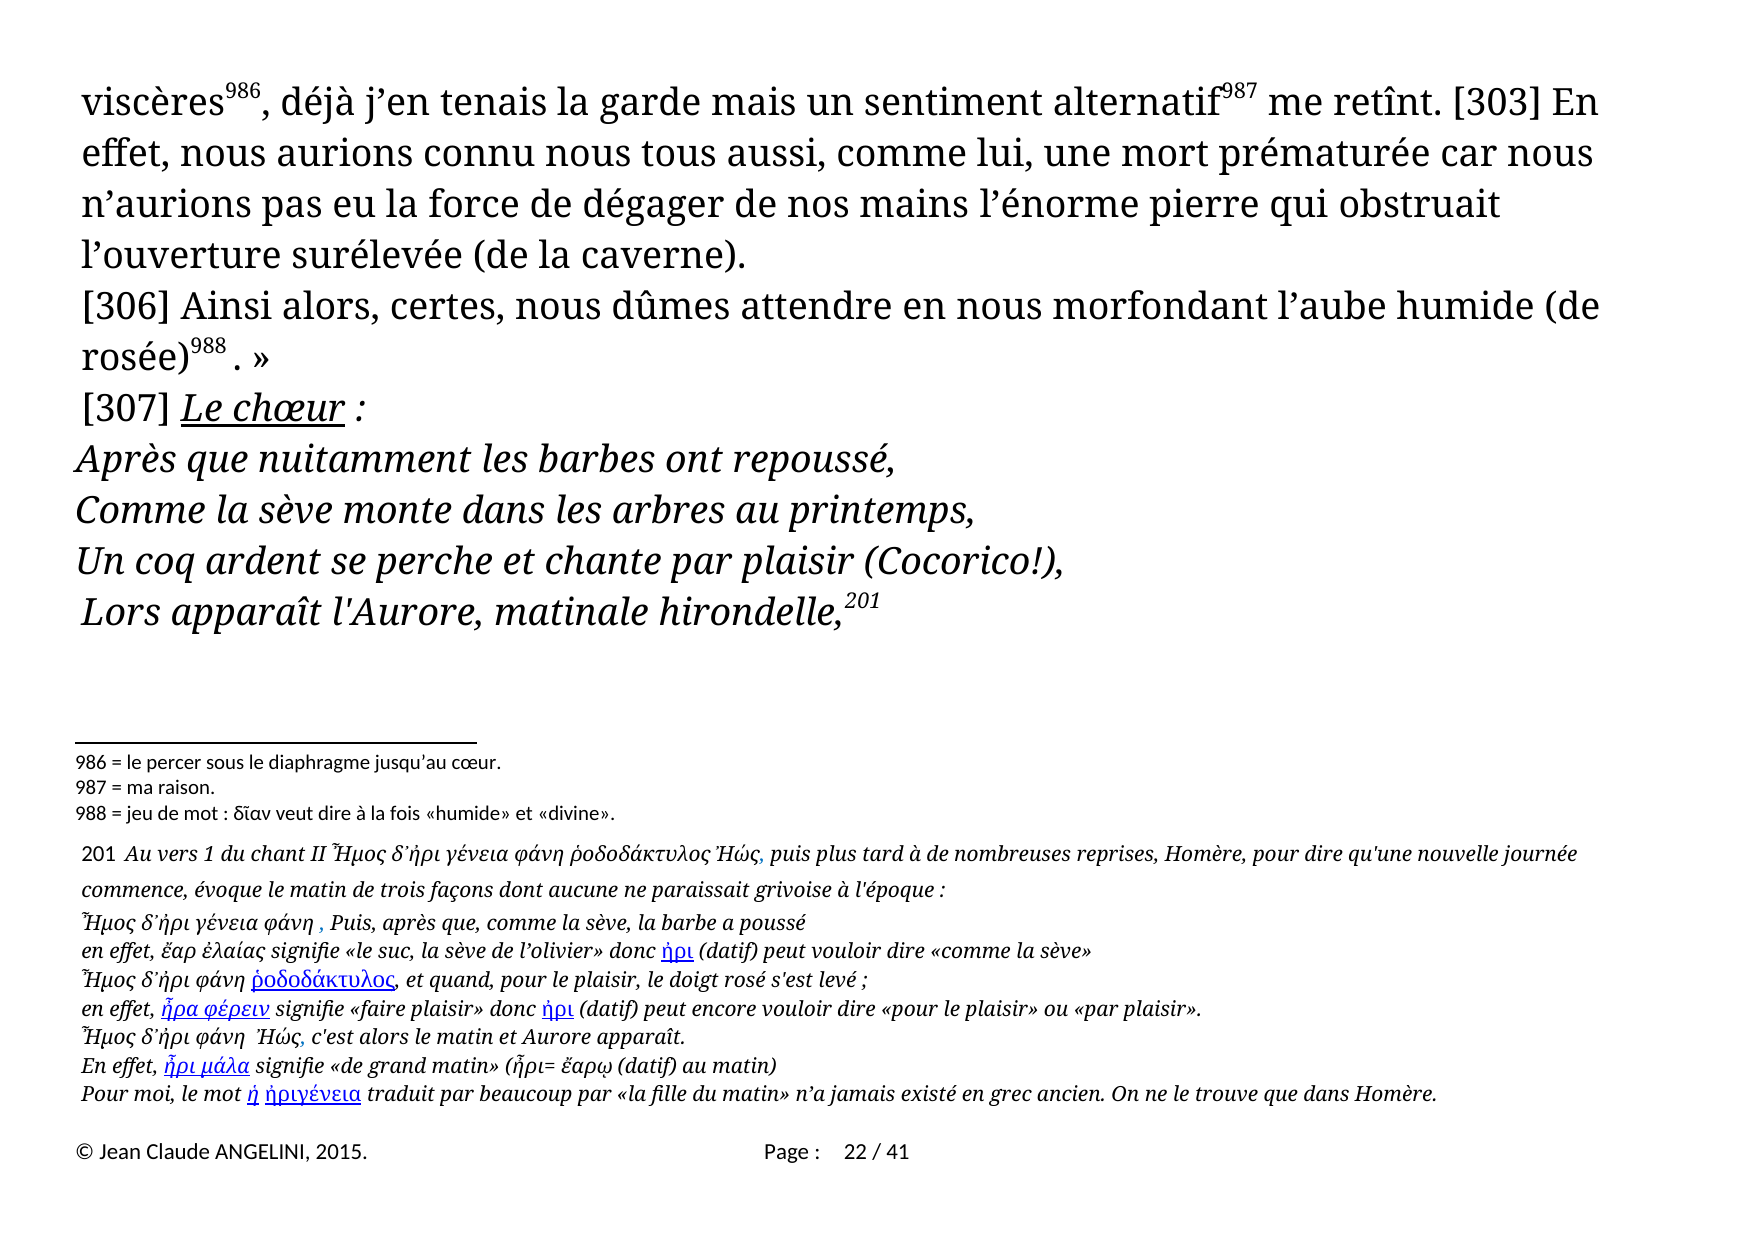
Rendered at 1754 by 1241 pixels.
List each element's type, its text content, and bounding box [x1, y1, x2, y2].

text Ἦμος δ᾽ἠρι φάνη Ἠώς, c'est alors le matin et Aurore apparaît. [81, 1022, 1673, 1051]
text Un coq ardent se perche et chante par plaisir (Cocorico!), [75, 534, 1679, 585]
text Ἦμος δ᾽ἠρι φάνη ῥοδοδάκτυλος, et quand, pour le plaisir, le doigt rosé s'est levé ; [81, 964, 1673, 994]
text [306] Ainsi alors, certes, nous dûmes attendre en nous morfondant l’aube humide (de rosée) . » [81, 279, 1673, 381]
text Pour moi, le mot ἡ ἠριγένεια traduit par beaucoup par «la fille du matin» n’a jamais existé en grec ancien. On ne le trouve que dans Homère. [81, 1079, 1673, 1108]
text = le percer sous le diaphragme jusqu’au cœur. [75, 749, 1679, 774]
text [287] Ulysse narrateur : « Ainsi ai-je dit/menti et il ne me répondit rien (on le sentait pourtant) d’une humeur massacrante mais, se levant soudainement, il étend les bras vers mes compagnons (d’infortune) et il en saisit deux et, comme si c’était des petits animaux, il les écrase contre la roche et leur cervelle s’écoule jusqu’à terre et s’y répand. [291] Et les démembrant un par un, il prépara son dîner ; puis il les mange comme un lion des montagnes, en ne laissant aucun relief, ni entrailles ni chairs ni os remplis de moelle. [294] Or nous, en gémissant, nous levons nos bras vers Zeus, ayant assisté à ces actes cruels et ayant (donc) le désespoir au cœur. [296] Toutefois quand le Cyclopien eût rempli son grand gosier, ayant mastiqué les chairs humaines et bu du lait entier, il se couche à l’intérieur de l’antre (é)tendu parmi les femelles du troupeau. [299] En vérité, je voulus suivre mon tempérament magnanime, (et je formais le projet de) me rapprocher de lui et en tirant le glaive pointu que j’avais le long de la cuisse, le blesser (à mort) dans la direction des muscles pectoraux, là où il y a le foie et les viscères, déjà j’en tenais la garde mais un sentiment alternatif me retînt. [303] En effet, nous aurions connu nous tous aussi, comme lui, une mort prématurée car nous n’aurions pas eu la force de dégager de nos mains l’énorme pierre qui obstruait l’ouverture surélevée (de la caverne). [81, 75, 1673, 279]
text Au vers 1 du chant II Ἦμος δ᾽ἠρι γένεια φάνη ῥοδοδάκτυλος Ἠώς, puis plus tard à de nombreuses reprises, Homère, pour dire qu'une nouvelle journée commence, évoque le matin de trois façons dont aucune ne paraissait grivoise à l'époque : [81, 825, 1673, 903]
text Après que nuitamment les barbes ont repoussé, [75, 432, 1679, 483]
text en effet, ἔαρ ἐλαίας signifie «le suc, la sève de l’olivier» donc ἠρι (datif) peut vouloir dire «comme la sève» [81, 936, 1673, 964]
text Ἦμος δ᾽ἠρι γένεια φάνη , Puis, après que, comme la sève, la barbe a poussé [81, 908, 1673, 936]
text Comme la sève monte dans les arbres au printemps, [75, 483, 1679, 534]
text = jeu de mot : δῖαν veut dire à la fois «humide» et «divine». [75, 800, 1679, 825]
text en effet, ἦρα φέρειν signifie «faire plaisir» donc ἠρι (datif) peut encore vouloir dire «pour le plaisir» ou «par plaisir». [81, 994, 1673, 1022]
text En effet, ἦρι μάλα signifie «de grand matin» (ἦρι= ἔαρῳ (datif) au matin) [81, 1051, 1673, 1079]
text = ma raison. [75, 774, 1679, 800]
text Lors apparaît l'Aurore, matinale hirondelle, [81, 585, 1673, 636]
text [307] Le chœur : [81, 381, 1673, 432]
